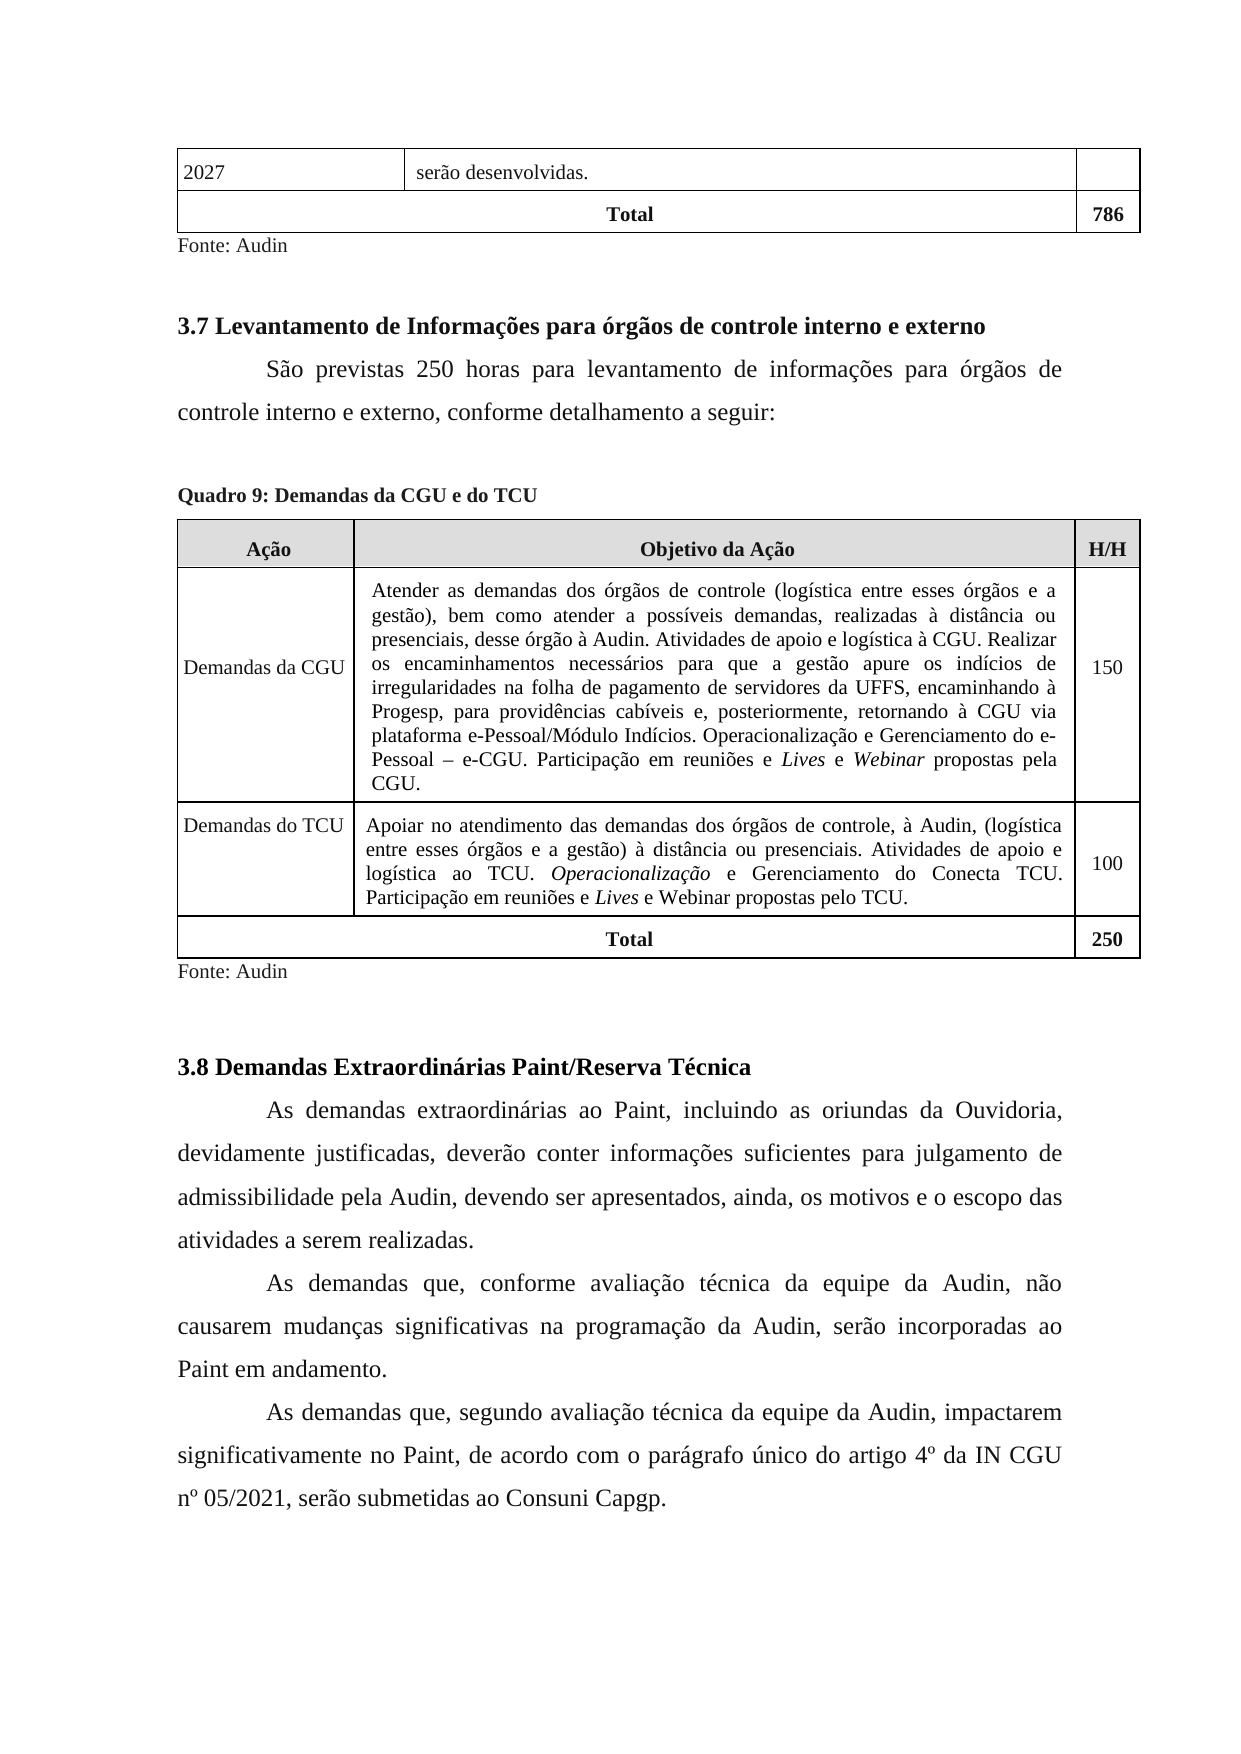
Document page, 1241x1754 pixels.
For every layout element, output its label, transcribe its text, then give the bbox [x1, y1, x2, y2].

text Quadro 9: Demandas da CGU e do TCU [177, 482, 1063, 507]
text Fonte: Audin [177, 959, 1063, 983]
table_header Objetivo da Ação [355, 520, 1074, 566]
table_cell 2027 [178, 149, 404, 189]
table_cell serão desenvolvidas. [405, 149, 1076, 189]
text As demandas extraordinárias ao Paint, incluindo as oriundas da Ouvidoria, devidamente justificadas, deverão conter informações suficientes para julgamento de admissibilidade pela Audin, devendo ser apresentados, ainda, os motivos e o escopo das atividades a serem realizadas. [177, 1095, 1063, 1253]
text Fonte: Audin [177, 233, 1063, 257]
table_cell 250 [1076, 917, 1139, 957]
table_cell Atender as demandas dos órgãos de controle (logística entre esses órgãos e a gestão), bem como atender a possíveis demandas, realizadas à distância ou presenciais, desse órgão à Audin. Atividades de apoio e logística à CGU. Realizar os encaminhamentos necessários para que a gestão apure os indícios de irregularidades na folha de pagamento de servidores da UFFS, encaminhando à Progesp, para providências cabíveis e, posteriormente, retornando à CGU via plataforma e-Pessoal/Módulo Indícios. Operacionalização e Gerenciamento do e-Pessoal – e-CGU. Participação em reuniões e Lives e Webinar propostas pela CGU. [355, 568, 1074, 801]
table_cell 786 [1077, 191, 1139, 232]
text As demandas que, segundo avaliação técnica da equipe da Audin, impactarem significativamente no Paint, de acordo com o parágrafo único do artigo 4º da IN CGU nº 05/2021, serão submetidas ao Consuni Capgp. [177, 1397, 1063, 1512]
table_cell Apoiar no atendimento das demandas dos órgãos de controle, à Audin, (logística entre esses órgãos e a gestão) à distância ou presenciais. Atividades de apoio e logística ao TCU. Operacionalização e Gerenciamento do Conecta TCU. Participação em reuniões e Lives e Webinar propostas pelo TCU. [355, 803, 1074, 915]
text São previstas 250 horas para levantamento de informações para órgãos de controle interno e externo, conforme detalhamento a seguir: [177, 354, 1063, 426]
text As demandas que, conforme avaliação técnica da equipe da Audin, não causarem mudanças significativas na programação da Audin, serão incorporadas ao Paint em andamento. [177, 1268, 1063, 1383]
subtitle 3.8 Demandas Extraordinárias Paint/Reserva Técnica [177, 1052, 1063, 1081]
table_cell Total [178, 917, 1074, 957]
subtitle 3.7 Levantamento de Informações para órgãos de controle interno e externo [177, 311, 1063, 340]
table_cell Demandas do TCU [178, 803, 353, 915]
table_header H/H [1076, 520, 1139, 566]
table_cell 150 [1076, 568, 1139, 801]
table_cell Demandas da CGU [178, 568, 353, 801]
table_cell 100 [1076, 803, 1139, 915]
table_cell Total [178, 191, 1076, 232]
table_header Ação [178, 520, 353, 566]
